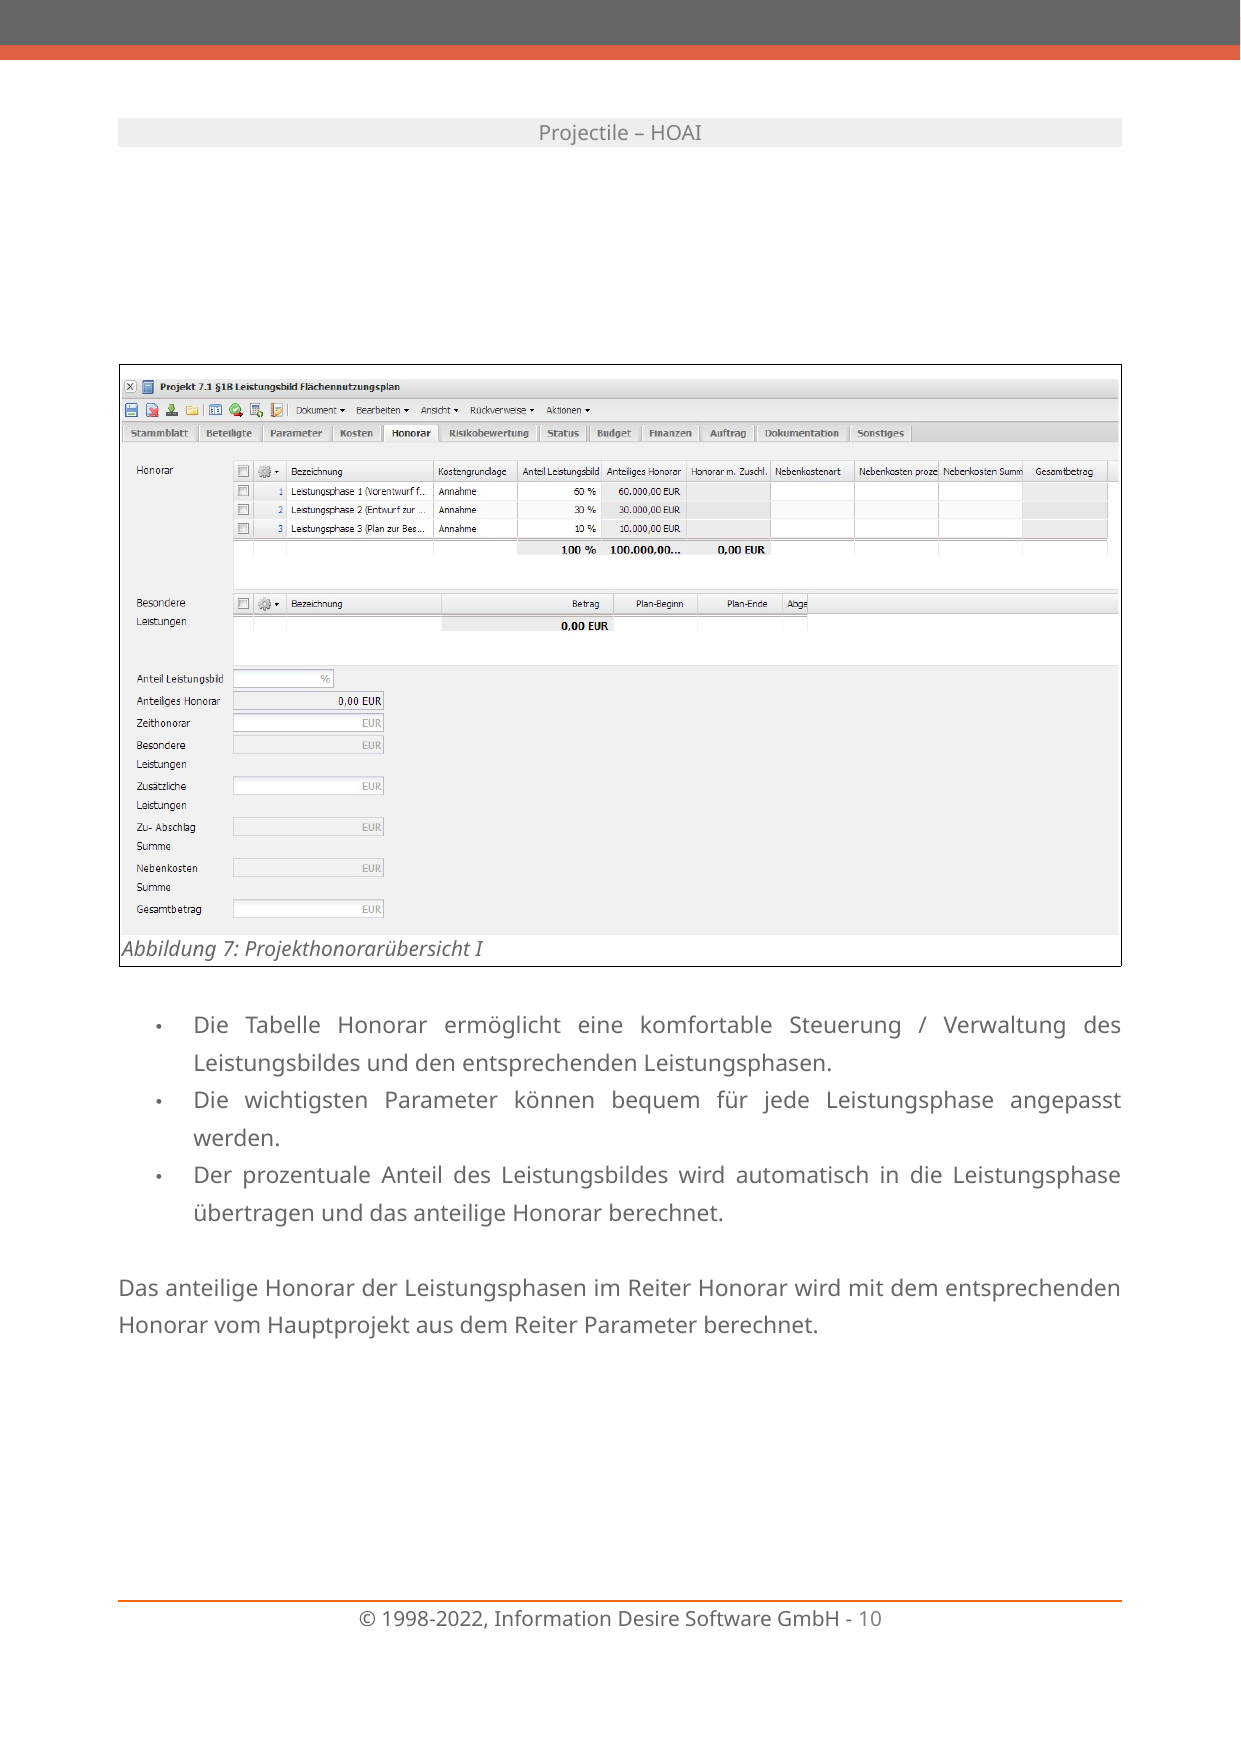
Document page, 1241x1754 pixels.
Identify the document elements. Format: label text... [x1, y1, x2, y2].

picture [121, 379, 1119, 935]
list Die wichtigsten Parameter können bequem für jede Leistungsphase angepasst werden. [156, 1084, 1122, 1153]
text Abbildung 7: Projekthonorarübersicht I [122, 935, 1118, 963]
list Die Tabelle Honorar ermöglicht eine komfortable Steuerung / Verwaltung des Leistungsbildes und den entsprechenden Leistungsphasen. [156, 1009, 1122, 1078]
list Der prozentuale Anteil des Leistungsbildes wird automatisch in die Leistungsphase übertragen und das anteilige Honorar berechnet. [156, 1159, 1122, 1228]
text Das anteilige Honorar der Leistungsphasen im Reiter Honorar wird mit dem entsprechenden Honorar vom Hauptprojekt aus dem Reiter Parameter berechnet. [118, 1272, 1122, 1341]
